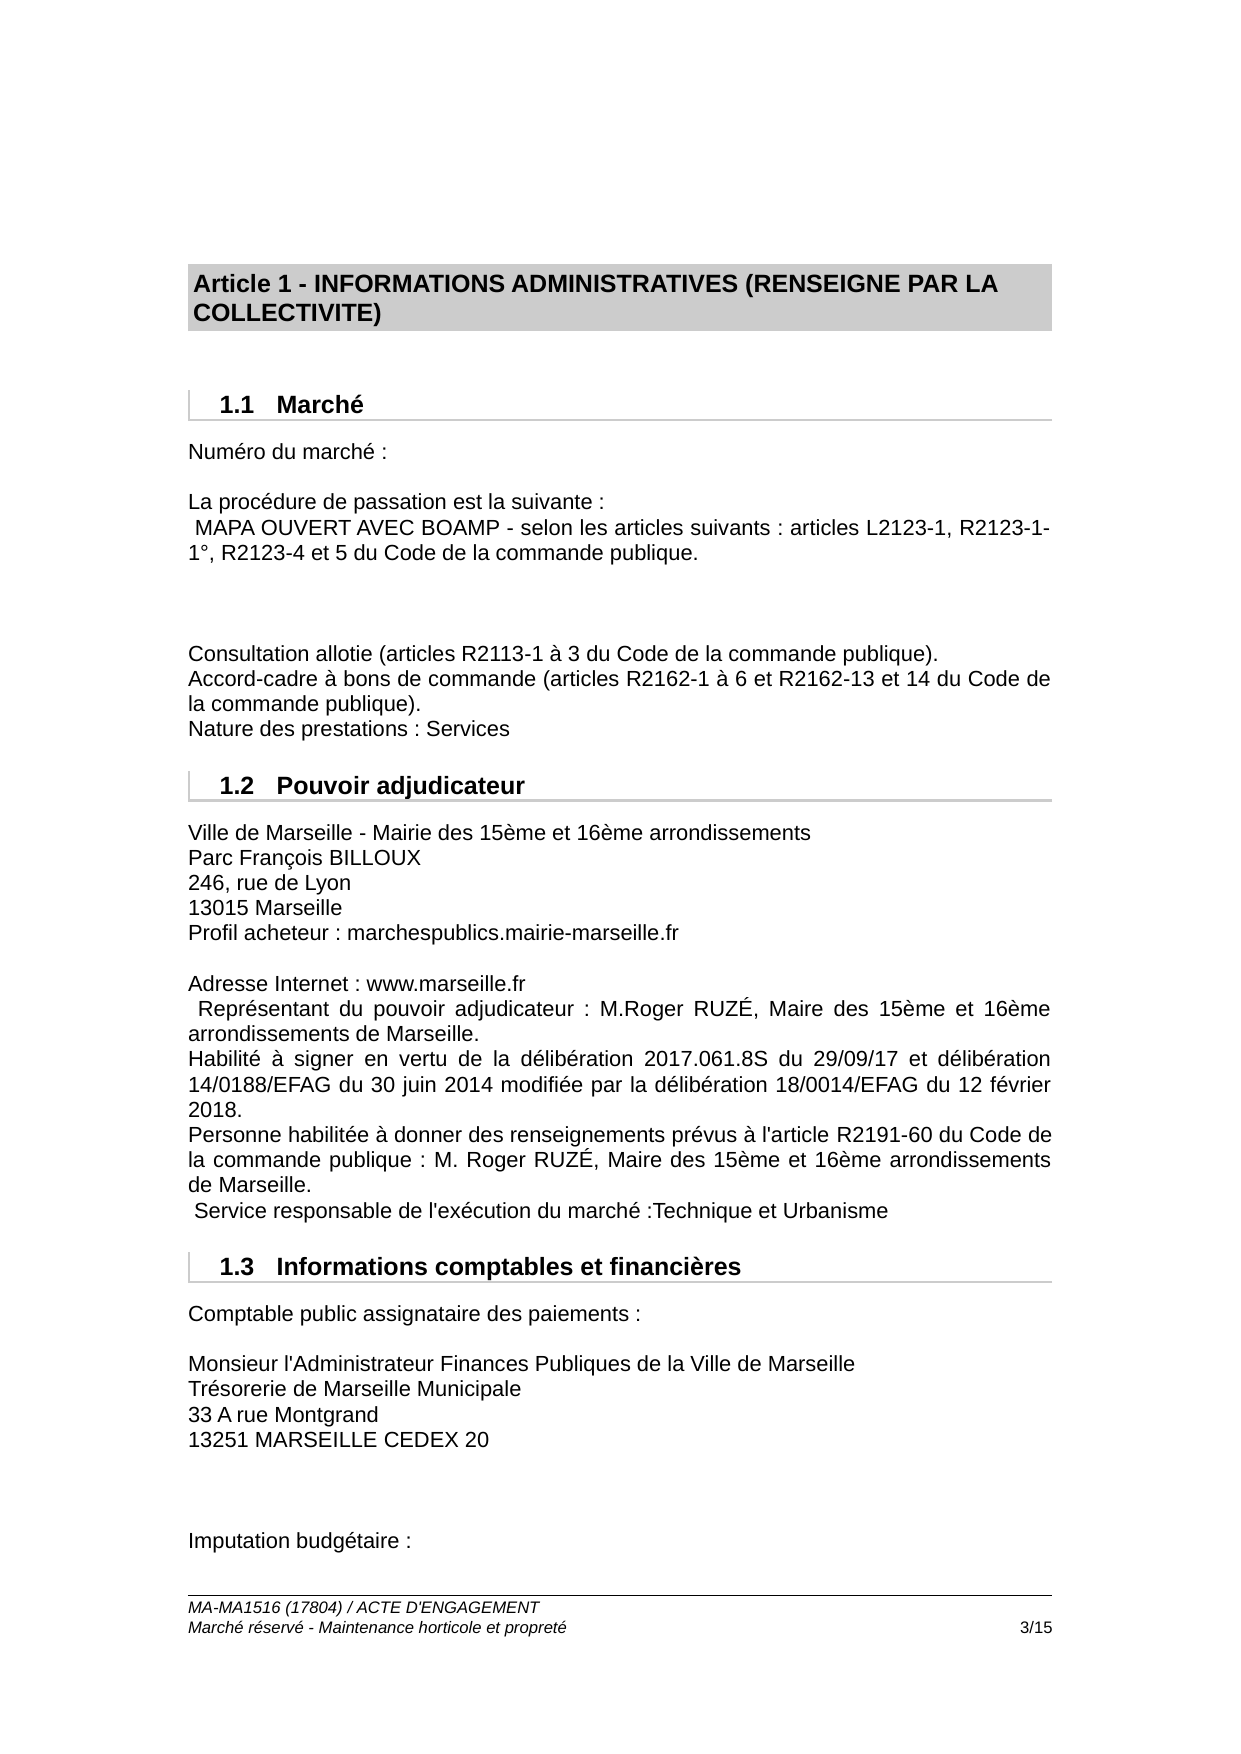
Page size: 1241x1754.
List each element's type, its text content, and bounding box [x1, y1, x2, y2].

subtitle Informations comptables et financières [190, 1252, 1052, 1281]
text Représentant du pouvoir adjudicateur : M.Roger RUZÉ, Maire des 15ème et 16ème arrondissements de Marseille. [188, 996, 1052, 1046]
text Comptable public assignataire des paiements : [188, 1301, 1052, 1326]
text Personne habilitée à donner des renseignements prévus à l'article R2191-60 du Code de la commande publique : M. Roger RUZÉ, Maire des 15ème et 16ème arrondissements de Marseille. [188, 1122, 1052, 1197]
subtitle Pouvoir adjudicateur [190, 771, 1052, 799]
text Numéro du marché : [188, 439, 1052, 464]
text Nature des prestations : Services [188, 716, 1052, 741]
text Parc François BILLOUX [188, 844, 1052, 870]
text Imputation budgétaire : [188, 1528, 1052, 1553]
text MAPA OUVERT AVEC BOAMP - selon les articles suivants : articles L2123-1, R2123-1-1°, R2123-4 et 5 du Code de la commande publique. [188, 514, 1052, 565]
subtitle INFORMATIONS ADMINISTRATIVES (RENSEIGNE PAR LA COLLECTIVITE) [190, 266, 1050, 329]
text 13251 MARSEILLE CEDEX 20 [188, 1427, 1052, 1452]
subtitle Marché [190, 390, 1052, 419]
text Monsieur l'Administrateur Finances Publiques de la Ville de Marseille [188, 1351, 1052, 1376]
text Accord-cadre à bons de commande (articles R2162-1 à 6 et R2162-13 et 14 du Code de la commande publique). [188, 666, 1052, 716]
text Ville de Marseille - Mairie des 15ème et 16ème arrondissements [188, 819, 1052, 844]
text Habilité à signer en vertu de la délibération 2017.061.8S du 29/09/17 et délibération 14/0188/EFAG du 30 juin 2014 modifiée par la délibération 18/0014/EFAG du 12 février 2018. [188, 1046, 1052, 1122]
text La procédure de passation est la suivante : [188, 489, 1052, 514]
text Trésorerie de Marseille Municipale [188, 1376, 1052, 1402]
text Adresse Internet : www.marseille.fr [188, 971, 1052, 996]
text 33 A rue Montgrand [188, 1402, 1052, 1427]
text Consultation allotie (articles R2113-1 à 3 du Code de la commande publique). [188, 641, 1052, 666]
text Service responsable de l'exécution du marché :Technique et Urbanisme [188, 1197, 1052, 1223]
text 13015 Marseille [188, 895, 1052, 920]
text 246, rue de Lyon [188, 870, 1052, 895]
text Profil acheteur : marchespublics.mairie-marseille.fr [188, 920, 1052, 945]
